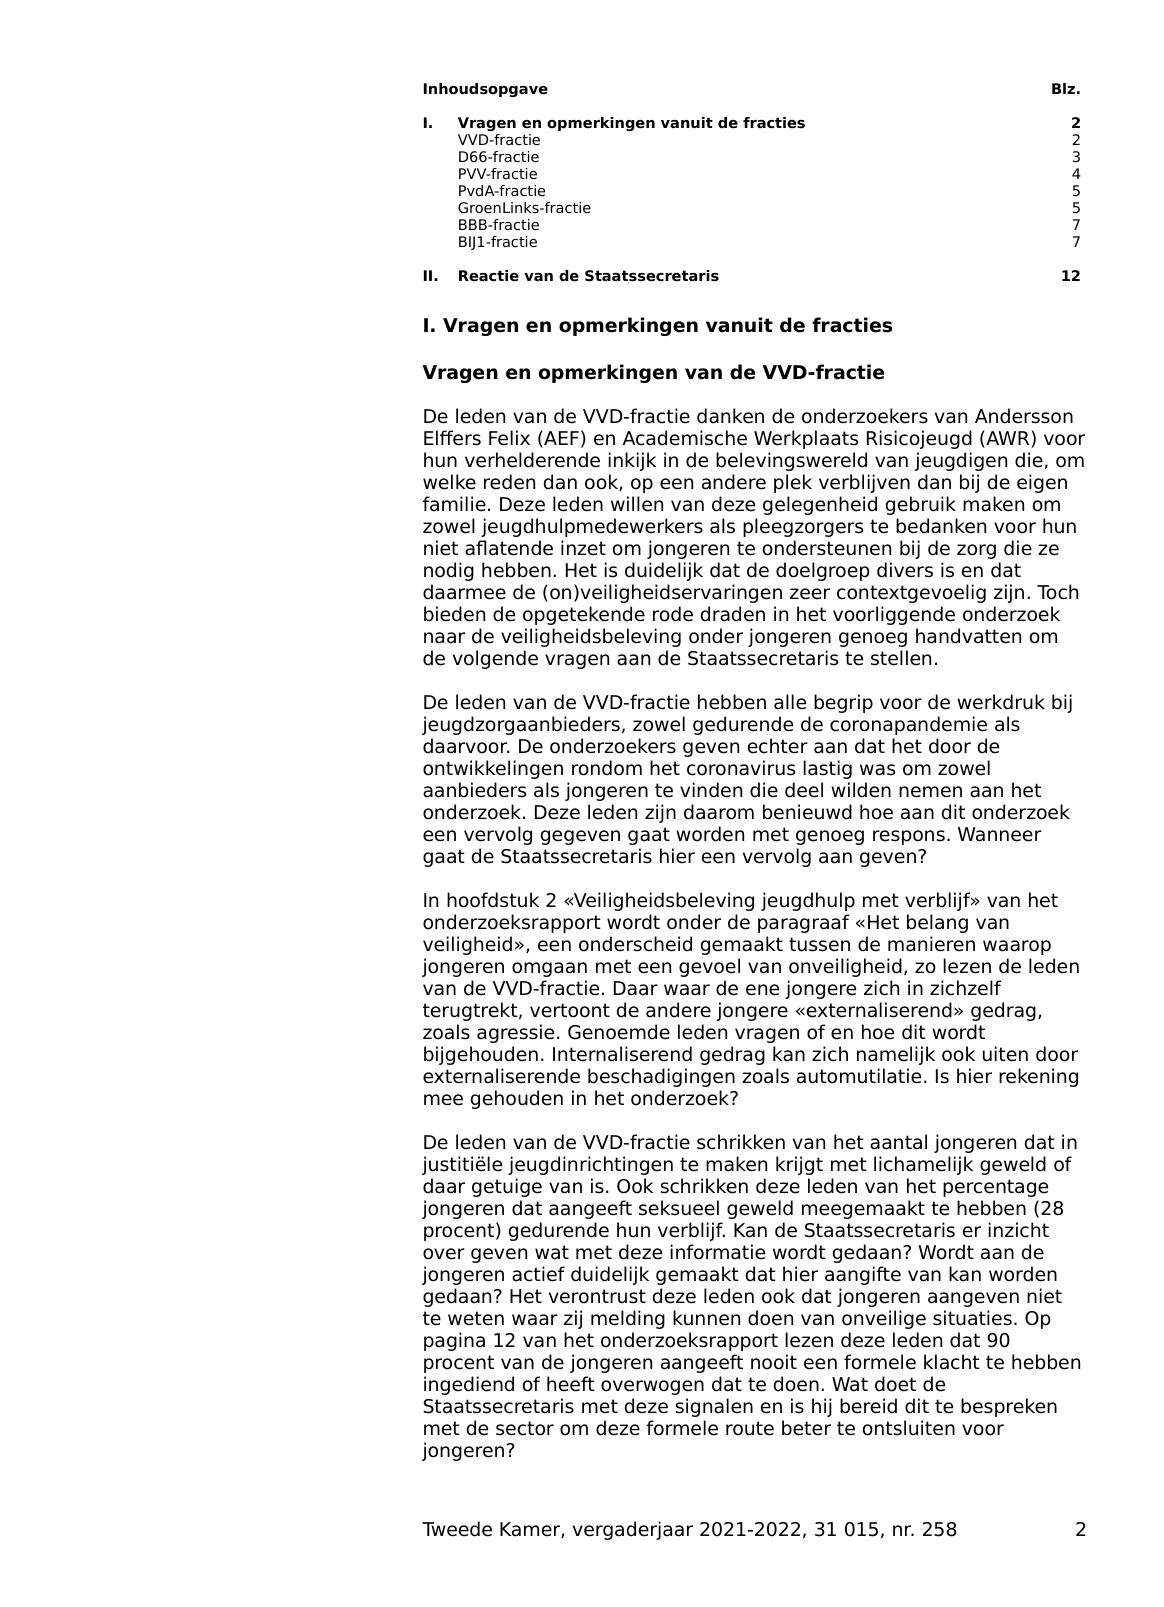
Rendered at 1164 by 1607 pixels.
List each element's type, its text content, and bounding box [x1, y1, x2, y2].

table_cell [422, 132, 452, 149]
text De leden van de VVD-fractie danken de onderzoekers van Andersson Elffers Felix (AEF) en Academische Werkplaats Risicojeugd (AWR) voor hun verhelderende inkijk in de belevingswereld van jeugdigen die, om welke reden dan ook, op een andere plek verblijven dan bij de eigen familie. Deze leden willen van deze gelegenheid gebruik maken om zowel jeugdhulpmedewerkers als pleegzorgers te bedanken voor hun niet aflatende inzet om jongeren te ondersteunen bij de zorg die ze nodig hebben. Het is duidelijk dat de doelgroep divers is en dat daarmee de (on)veiligheidservaringen zeer contextgevoelig zijn. Toch bieden de opgetekende rode draden in het voorliggende onderzoek naar de veiligheidsbeleving onder jongeren genoeg handvatten om de volgende vragen aan de Staatssecretaris te stellen. [422, 406, 1087, 669]
table_cell [422, 149, 452, 166]
table_cell 7 [1028, 217, 1087, 234]
text In hoofdstuk 2 «Veiligheidsbeleving jeugdhulp met verblijf» van het onderzoeksrapport wordt onder de paragraaf «Het belang van veiligheid», een onderscheid gemaakt tussen de manieren waarop jongeren omgaan met een gevoel van onveiligheid, zo lezen de leden van de VVD-fractie. Daar waar de ene jongere zich in zichzelf terugtrekt, vertoont de andere jongere «externaliserend» gedrag, zoals agressie. Genoemde leden vragen of en hoe dit wordt bijgehouden. Internaliserend gedrag kan zich namelijk ook uiten door externaliserende beschadigingen zoals automutilatie. Is hier rekening mee gehouden in het onderzoek? [422, 890, 1087, 1109]
table_cell 4 [1028, 166, 1087, 183]
table_cell Vragen en opmerkingen vanuit de fracties [452, 115, 1028, 132]
table_header Inhoudsopgave [422, 81, 1028, 98]
table_cell [422, 200, 452, 217]
table_cell [422, 234, 452, 251]
table_cell D66-fractie [452, 149, 1028, 166]
table_cell I. [422, 115, 452, 132]
table_cell II. [422, 268, 452, 285]
table_cell [422, 166, 452, 183]
table_cell GroenLinks-fractie [452, 200, 1028, 217]
table_cell [422, 98, 452, 115]
text De leden van de VVD-fractie schrikken van het aantal jongeren dat in justitiële jeugdinrichtingen te maken krijgt met lichamelijk geweld of daar getuige van is. Ook schrikken deze leden van het percentage jongeren dat aangeeft seksueel geweld meegemaakt te hebben (28 procent) gedurende hun verblijf. Kan de Staatssecretaris er inzicht over geven wat met deze informatie wordt gedaan? Wordt aan de jongeren actief duidelijk gemaakt dat hier aangifte van kan worden gedaan? Het verontrust deze leden ook dat jongeren aangeven niet te weten waar zij melding kunnen doen van onveilige situaties. Op pagina 12 van het onderzoeksrapport lezen deze leden dat 90 procent van de jongeren aangeeft nooit een formele klacht te hebben ingediend of heeft overwogen dat te doen. Wat doet de Staatssecretaris met deze signalen en is hij bereid dit te bespreken met de sector om deze formele route beter te ontsluiten voor jongeren? [422, 1132, 1087, 1461]
table_cell [1028, 98, 1087, 115]
table_cell BIJ1-fractie [452, 234, 1028, 251]
table_cell PVV-fractie [452, 166, 1028, 183]
table_header Blz. [1028, 81, 1087, 98]
table_cell [452, 98, 1028, 115]
table_cell [422, 251, 452, 268]
table_cell 12 [1028, 268, 1087, 285]
table_cell PvdA-fractie [452, 183, 1028, 200]
table_cell 3 [1028, 149, 1087, 166]
table_cell 2 [1028, 115, 1087, 132]
table_cell [422, 183, 452, 200]
table_cell 5 [1028, 183, 1087, 200]
table_cell BBB-fractie [452, 217, 1028, 234]
text De leden van de VVD-fractie hebben alle begrip voor de werkdruk bij jeugdzorgaanbieders, zowel gedurende de coronapandemie als daarvoor. De onderzoekers geven echter aan dat het door de ontwikkelingen rondom het coronavirus lastig was om zowel aanbieders als jongeren te vinden die deel wilden nemen aan het onderzoek. Deze leden zijn daarom benieuwd hoe aan dit onderzoek een vervolg gegeven gaat worden met genoeg respons. Wanneer gaat de Staatssecretaris hier een vervolg aan geven? [422, 692, 1087, 868]
table_cell 2 [1028, 132, 1087, 149]
table_cell Reactie van de Staatssecretaris [452, 268, 1028, 285]
subtitle I. Vragen en opmerkingen vanuit de fracties [422, 315, 1087, 337]
table_cell [1028, 251, 1087, 268]
table_cell VVD-fractie [452, 132, 1028, 149]
table_cell [452, 251, 1028, 268]
table_cell 5 [1028, 200, 1087, 217]
table_cell 7 [1028, 234, 1087, 251]
table_cell [422, 217, 452, 234]
subtitle Vragen en opmerkingen van de VVD-fractie [422, 362, 1087, 384]
